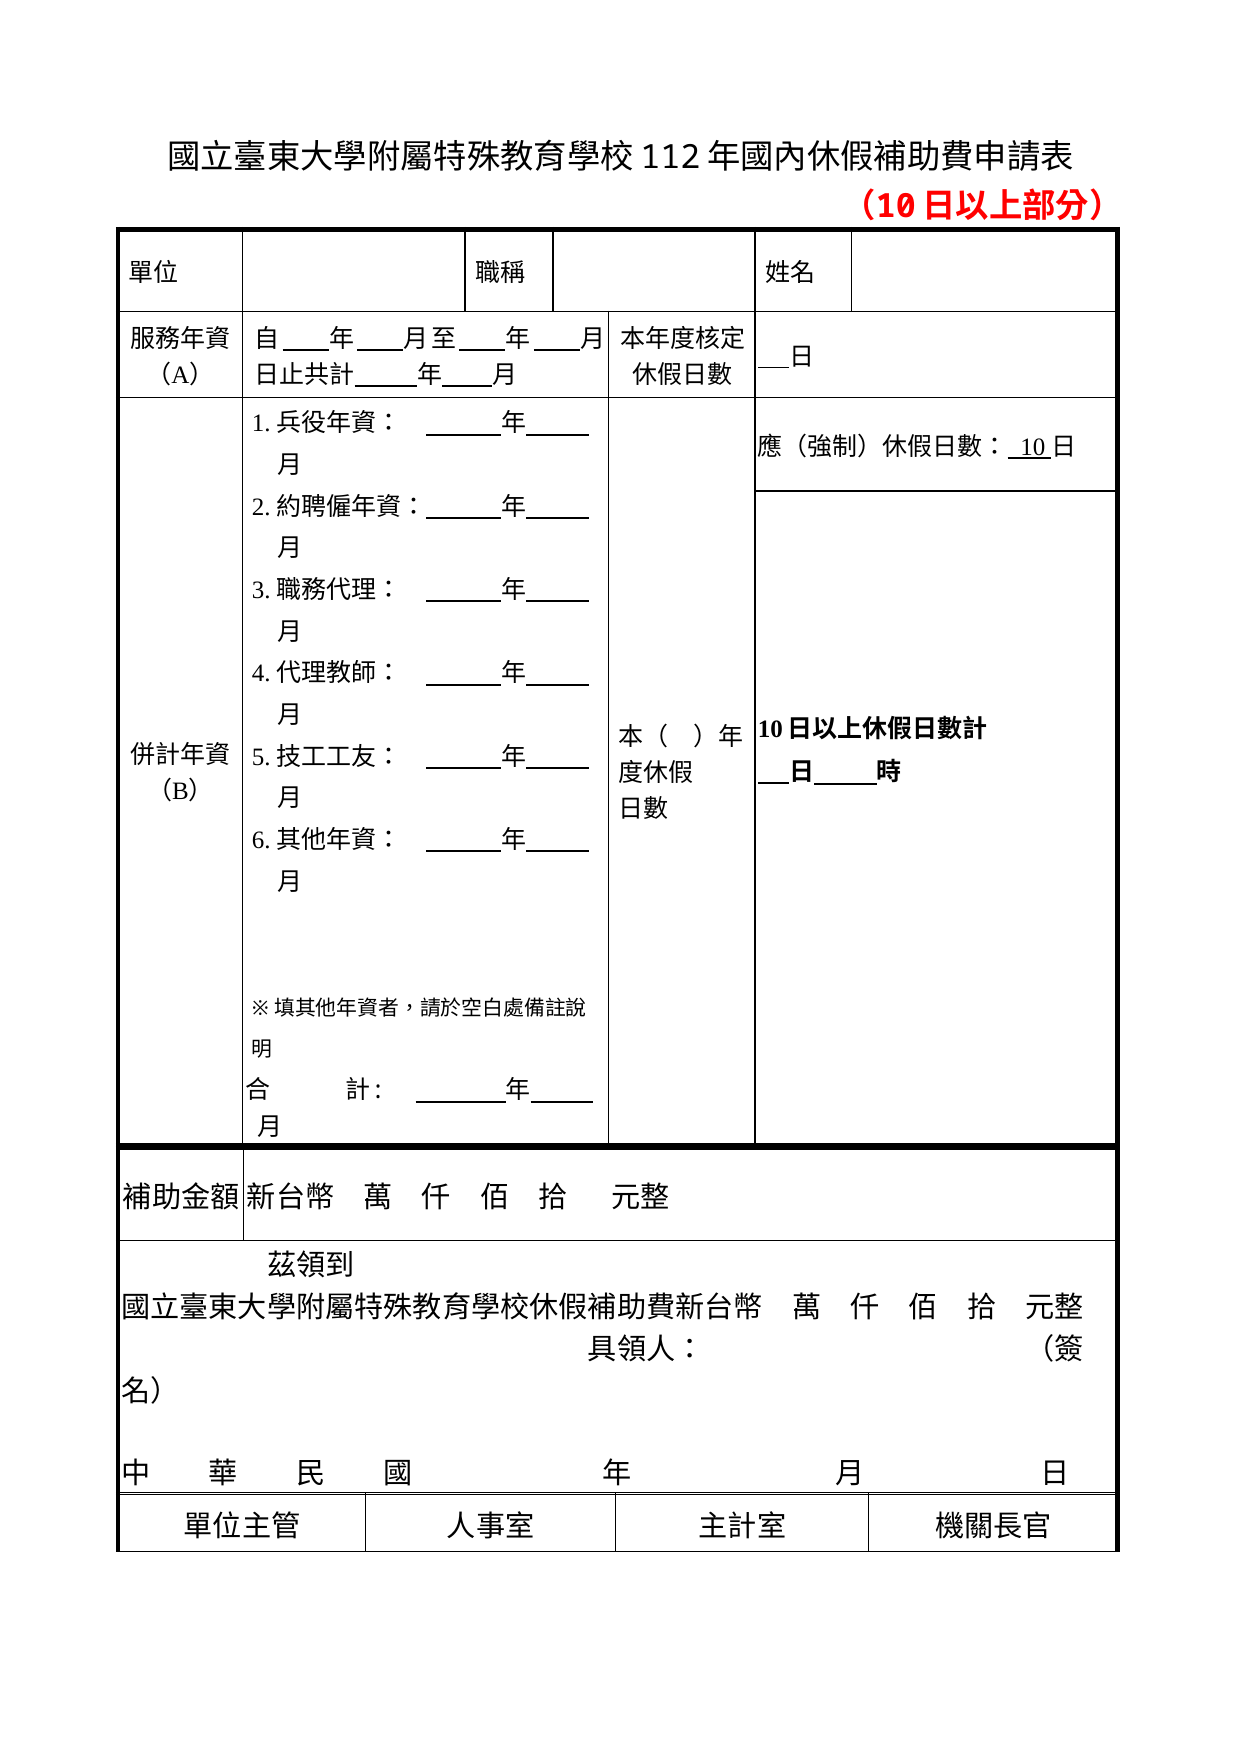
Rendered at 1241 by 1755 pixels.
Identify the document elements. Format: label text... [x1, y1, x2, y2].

table_cell 本年度核定休假日數 [609, 312, 754, 397]
table_cell 機關長官 [869, 1495, 1115, 1551]
table_header 姓名 [756, 232, 851, 311]
table_cell 單位主管 [120, 1495, 365, 1551]
table_cell 日 [756, 312, 1115, 397]
text （10日以上部分） [118, 178, 1122, 227]
table_cell 人事室 [366, 1495, 615, 1551]
table_header 職稱 [466, 232, 552, 311]
table_cell 主計室 [616, 1495, 868, 1551]
table_cell 10日以上休假日數計 日 時 [756, 492, 1115, 1142]
table_header [243, 232, 464, 311]
table_cell 自 年 月至 年 月 日止共計 年 月 [243, 312, 608, 397]
table_header [852, 232, 1115, 311]
table_cell 茲領到 國立臺東大學附屬特殊教育學校休假補助費新台幣 萬 仟 佰 拾 元整 具領人： （簽名） 中 華 民 國 年 月 日 [120, 1241, 1115, 1492]
table_cell 本（ ）年度休假 日數 [609, 398, 754, 1142]
table_cell 服務年資 （A） [120, 312, 242, 397]
text 國立臺東大學附屬特殊教育學校112年國內休假補助費申請表 [118, 130, 1122, 178]
table_cell 兵役年資： 年 月 約聘僱年資： 年 月 職務代理： 年 月 代理教師： 年 月 技工工友： 年 月 其他年資： 年 月 ※ 填其他年資者，請於空白處備註說明 合 計: 年 月 [243, 398, 608, 1142]
table_header [554, 232, 754, 311]
table_cell 併計年資 （B） [120, 398, 242, 1142]
table_header 新台幣 萬 仟 佰 拾 元整 [244, 1150, 1115, 1240]
table_header 補助金額 [120, 1150, 243, 1240]
table_header 單位 [120, 232, 242, 311]
table_cell 應（強制）休假日數： 10 日 [756, 398, 1115, 490]
